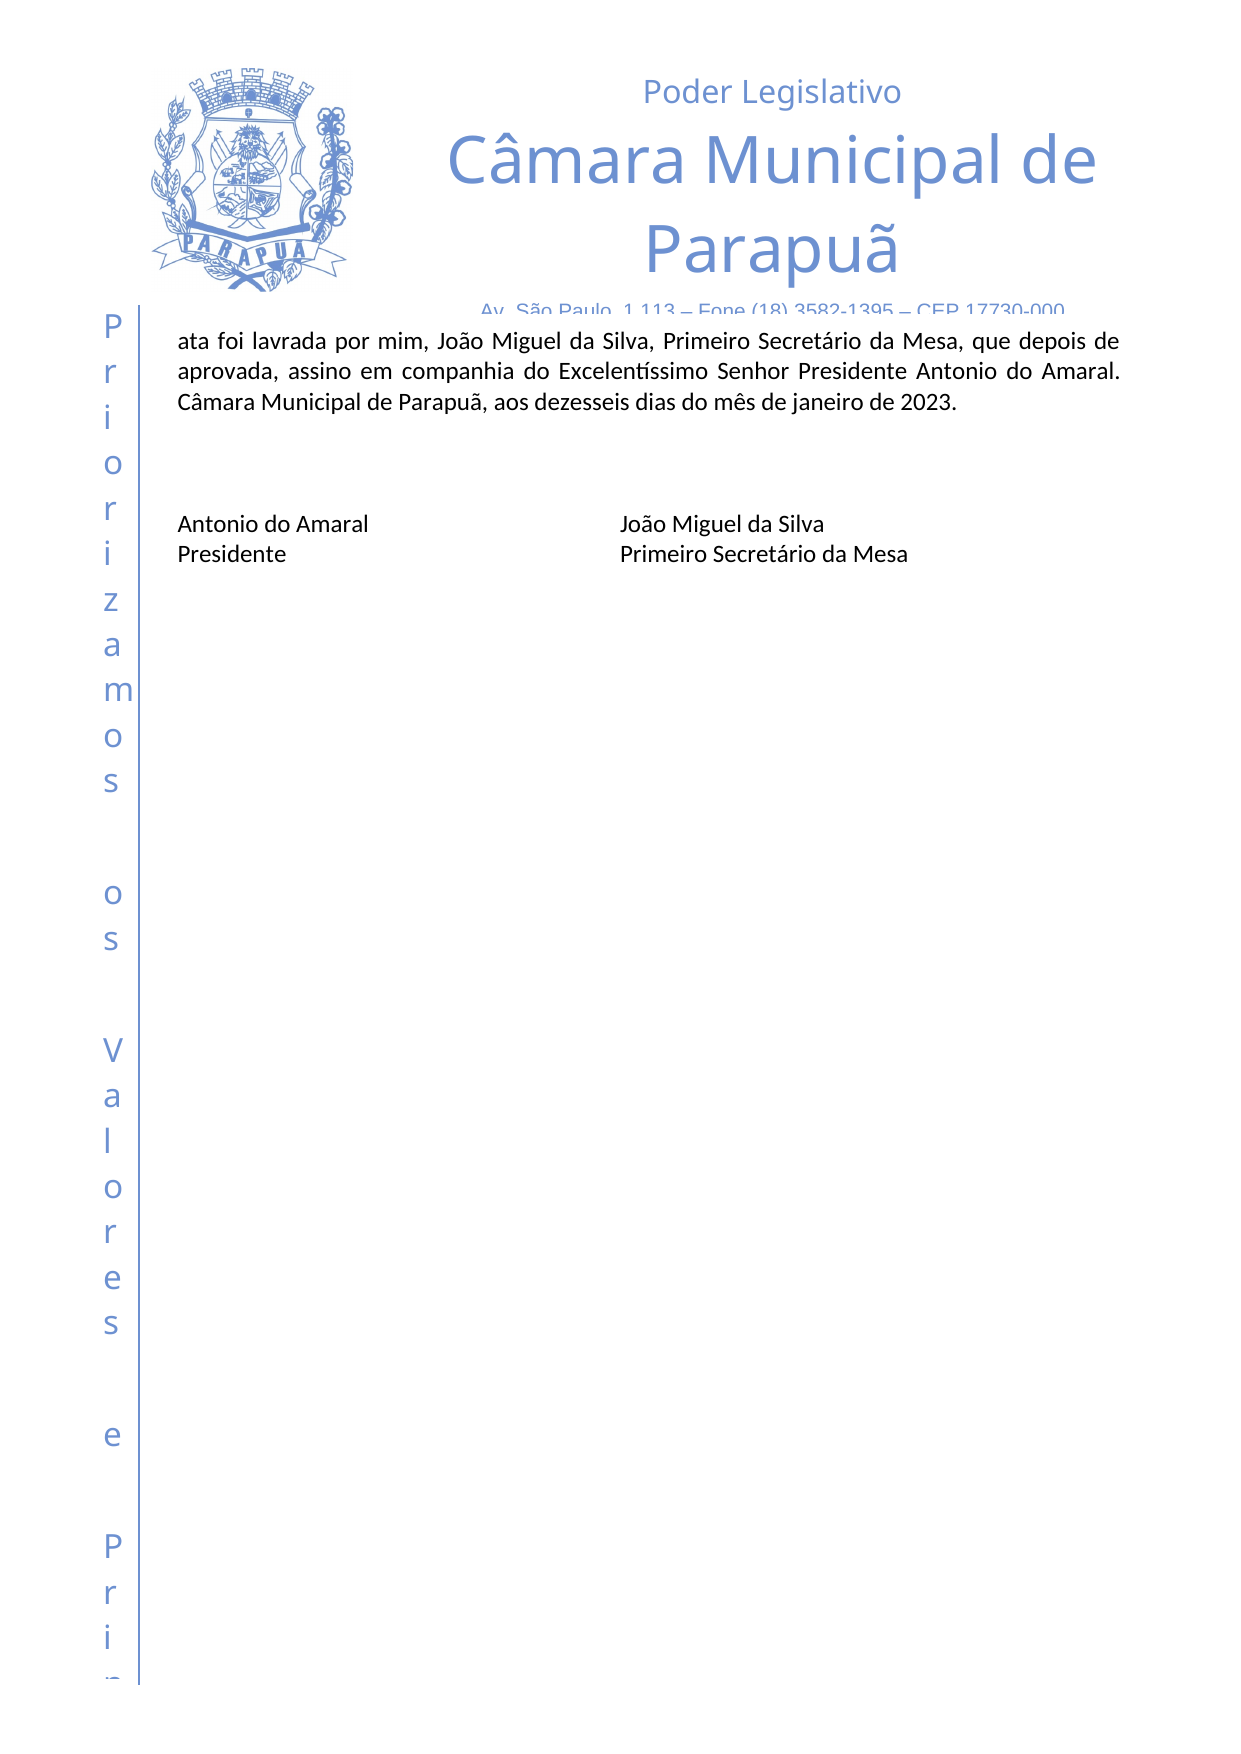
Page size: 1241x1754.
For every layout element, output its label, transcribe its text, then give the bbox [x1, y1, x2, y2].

text Presidente Primeiro Secretário da Mesa [177, 538, 1122, 569]
text Antonio do Amaral João Miguel da Silva [177, 508, 1122, 538]
text ata foi lavrada por mim, João Miguel da Silva, Primeiro Secretário da Mesa, que depois de aprovada, assino em companhia do Excelentíssimo Senhor Presidente Antonio do Amaral. Câmara Municipal de Parapuã, aos dezesseis dias do mês de janeiro de 2023. [177, 325, 1122, 416]
picture [151, 68, 354, 292]
